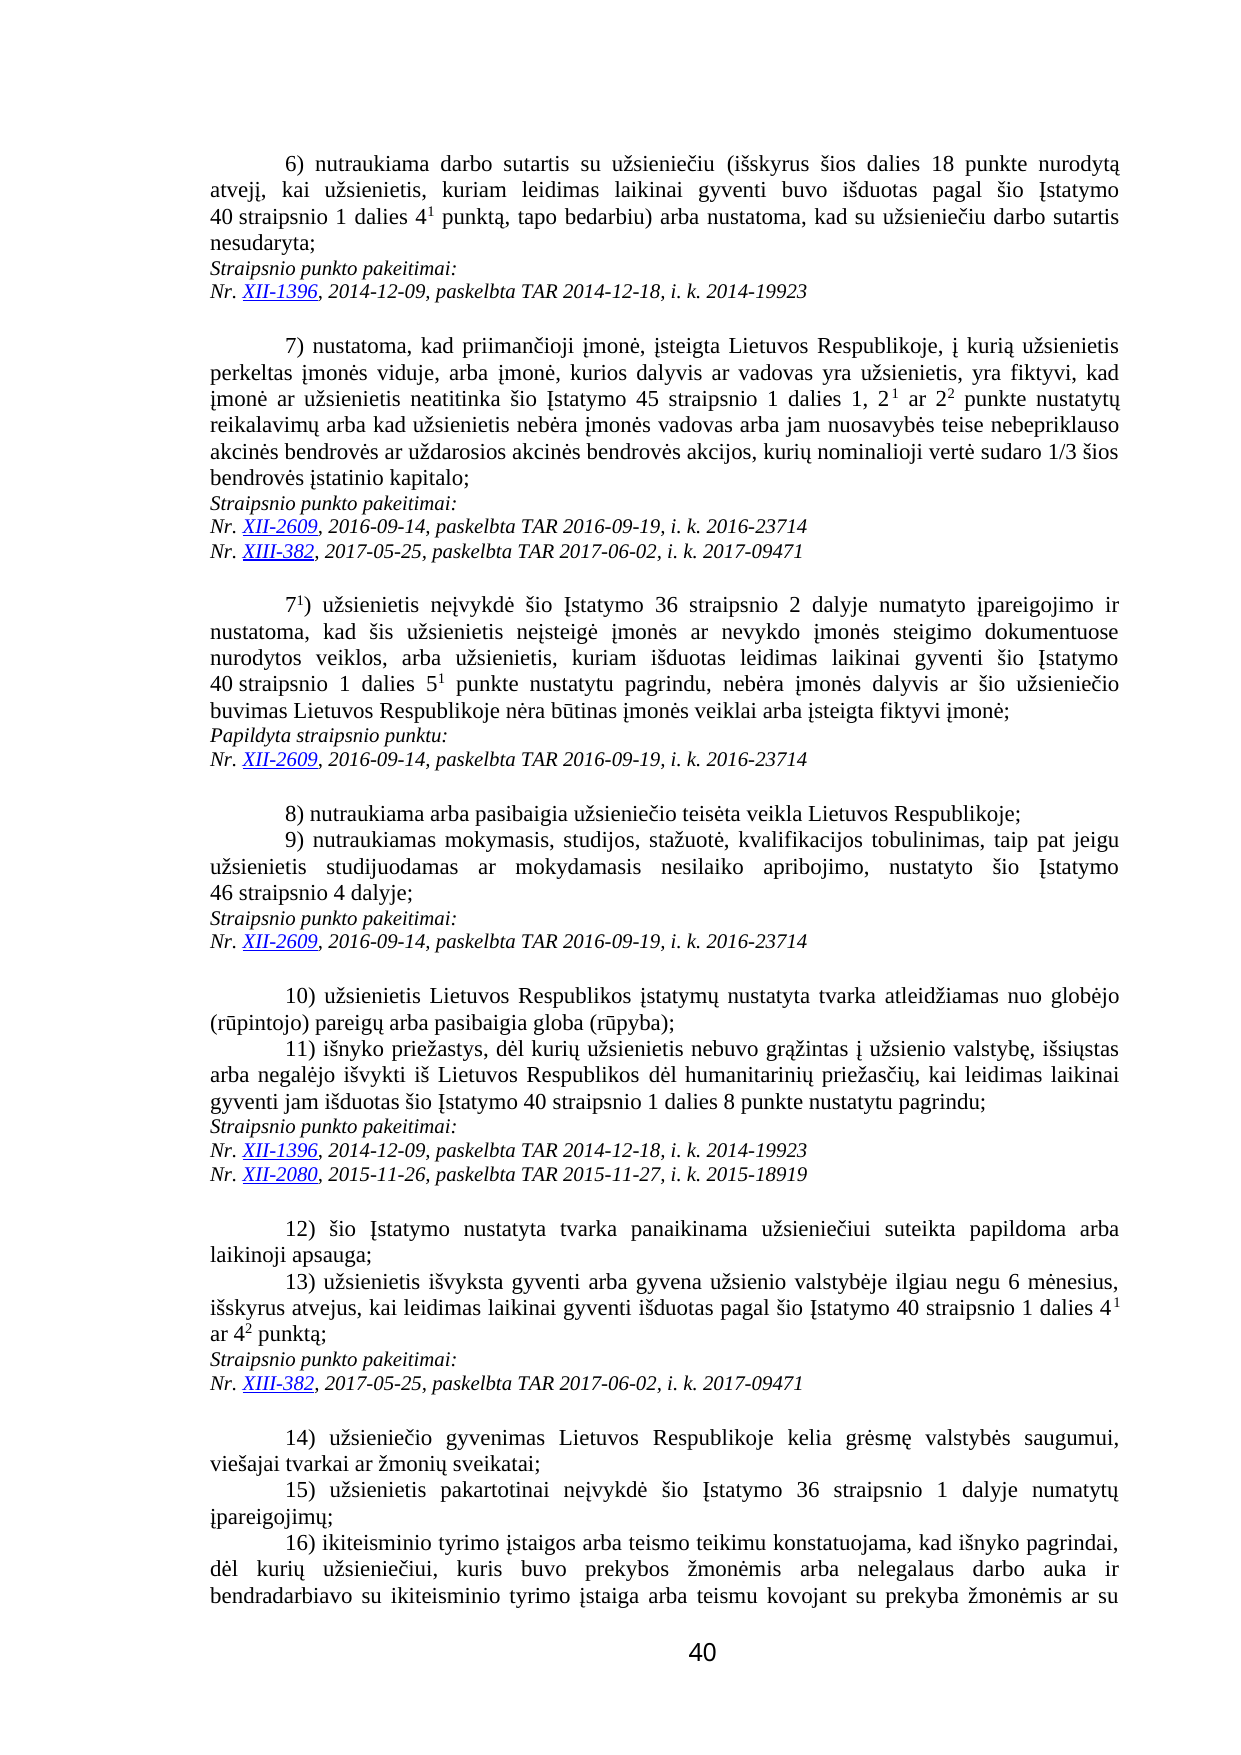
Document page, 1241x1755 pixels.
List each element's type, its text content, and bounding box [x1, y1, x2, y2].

text Straipsnio punkto pakeitimai: [210, 490, 1120, 514]
text Straipsnio punkto pakeitimai: [210, 1347, 1120, 1371]
text 6) nutraukiama darbo sutartis su užsieniečiu (išskyrus šios dalies 18 punkte nurodytą atvejį, kai užsienietis, kuriam leidimas laikinai gyventi buvo išduotas pagal šio Įstatymo 40 straipsnio 1 dalies 41 punktą, tapo bedarbiu) arba nustatoma, kad su užsieniečiu darbo sutartis nesudaryta; [210, 150, 1120, 255]
text Straipsnio punkto pakeitimai: [210, 255, 1120, 279]
text Nr. XII-2609, 2016-09-14, paskelbta TAR 2016-09-19, i. k. 2016-23714 [210, 929, 1120, 953]
text Nr. XII-2080, 2015-11-26, paskelbta TAR 2015-11-27, i. k. 2015-18919 [210, 1162, 1120, 1186]
text 8) nutraukiama arba pasibaigia užsieniečio teisėta veikla Lietuvos Respublikoje; [210, 800, 1120, 826]
text Nr. XII-2609, 2016-09-14, paskelbta TAR 2016-09-19, i. k. 2016-23714 [210, 514, 1120, 538]
text 10) užsienietis Lietuvos Respublikos įstatymų nustatyta tvarka atleidžiamas nuo globėjo (rūpintojo) pareigų arba pasibaigia globa (rūpyba); [210, 982, 1120, 1035]
text 16) ikiteisminio tyrimo įstaigos arba teismo teikimu konstatuojama, kad išnyko pagrindai, dėl kurių užsieniečiui, kuris buvo prekybos žmonėmis arba nelegalaus darbo auka ir bendradarbiavo su ikiteisminio tyrimo įstaiga arba teismu kovojant su prekyba žmonėmis ar su [210, 1529, 1120, 1608]
text Nr. XIII-382, 2017-05-25, paskelbta TAR 2017-06-02, i. k. 2017-09471 [210, 538, 1120, 563]
text 15) užsienietis pakartotinai neįvykdė šio Įstatymo 36 straipsnio 1 dalyje numatytų įpareigojimų; [210, 1476, 1120, 1529]
text Nr. XII-2609, 2016-09-14, paskelbta TAR 2016-09-19, i. k. 2016-23714 [210, 747, 1120, 771]
text Nr. XII-1396, 2014-12-09, paskelbta TAR 2014-12-18, i. k. 2014-19923 [210, 279, 1120, 303]
text Papildyta straipsnio punktu: [210, 723, 1120, 747]
text 13) užsienietis išvyksta gyventi arba gyvena užsienio valstybėje ilgiau negu 6 mėnesius, išskyrus atvejus, kai leidimas laikinai gyventi išduotas pagal šio Įstatymo 40 straipsnio 1 dalies 41 ar 42 punktą; [210, 1268, 1120, 1347]
text Nr. XIII-382, 2017-05-25, paskelbta TAR 2017-06-02, i. k. 2017-09471 [210, 1371, 1120, 1395]
text Straipsnio punkto pakeitimai: [210, 1114, 1120, 1138]
text 14) užsieniečio gyvenimas Lietuvos Respublikoje kelia grėsmę valstybės saugumui, viešajai tvarkai ar žmonių sveikatai; [210, 1424, 1120, 1476]
text 71) užsienietis neįvykdė šio Įstatymo 36 straipsnio 2 dalyje numatyto įpareigojimo ir nustatoma, kad šis užsienietis neįsteigė įmonės ar nevykdo įmonės steigimo dokumentuose nurodytos veiklos, arba užsienietis, kuriam išduotas leidimas laikinai gyventi šio Įstatymo 40 straipsnio 1 dalies 51 punkte nustatytu pagrindu, nebėra įmonės dalyvis ar šio užsieniečio buvimas Lietuvos Respublikoje nėra būtinas įmonės veiklai arba įsteigta fiktyvi įmonė; [210, 591, 1120, 723]
text 12) šio Įstatymo nustatyta tvarka panaikinama užsieniečiui suteikta papildoma arba laikinoji apsauga; [210, 1215, 1120, 1268]
text Nr. XII-1396, 2014-12-09, paskelbta TAR 2014-12-18, i. k. 2014-19923 [210, 1138, 1120, 1162]
text Straipsnio punkto pakeitimai: [210, 905, 1120, 929]
text 7) nustatoma, kad priimančioji įmonė, įsteigta Lietuvos Respublikoje, į kurią užsienietis perkeltas įmonės viduje, arba įmonė, kurios dalyvis ar vadovas yra užsienietis, yra fiktyvi, kad įmonė ar užsienietis neatitinka šio Įstatymo 45 straipsnio 1 dalies 1, 21 ar 22 punkte nustatytų reikalavimų arba kad užsienietis nebėra įmonės vadovas arba jam nuosavybės teise nebepriklauso akcinės bendrovės ar uždarosios akcinės bendrovės akcijos, kurių nominalioji vertė sudaro 1/3 šios bendrovės įstatinio kapitalo; [210, 332, 1120, 490]
text 11) išnyko priežastys, dėl kurių užsienietis nebuvo grąžintas į užsienio valstybę, išsiųstas arba negalėjo išvykti iš Lietuvos Respublikos dėl humanitarinių priežasčių, kai leidimas laikinai gyventi jam išduotas šio Įstatymo 40 straipsnio 1 dalies 8 punkte nustatytu pagrindu; [210, 1035, 1120, 1114]
text 9) nutraukiamas mokymasis, studijos, stažuotė, kvalifikacijos tobulinimas, taip pat jeigu užsienietis studijuodamas ar mokydamasis nesilaiko apribojimo, nustatyto šio Įstatymo 46 straipsnio 4 dalyje; [210, 826, 1120, 905]
